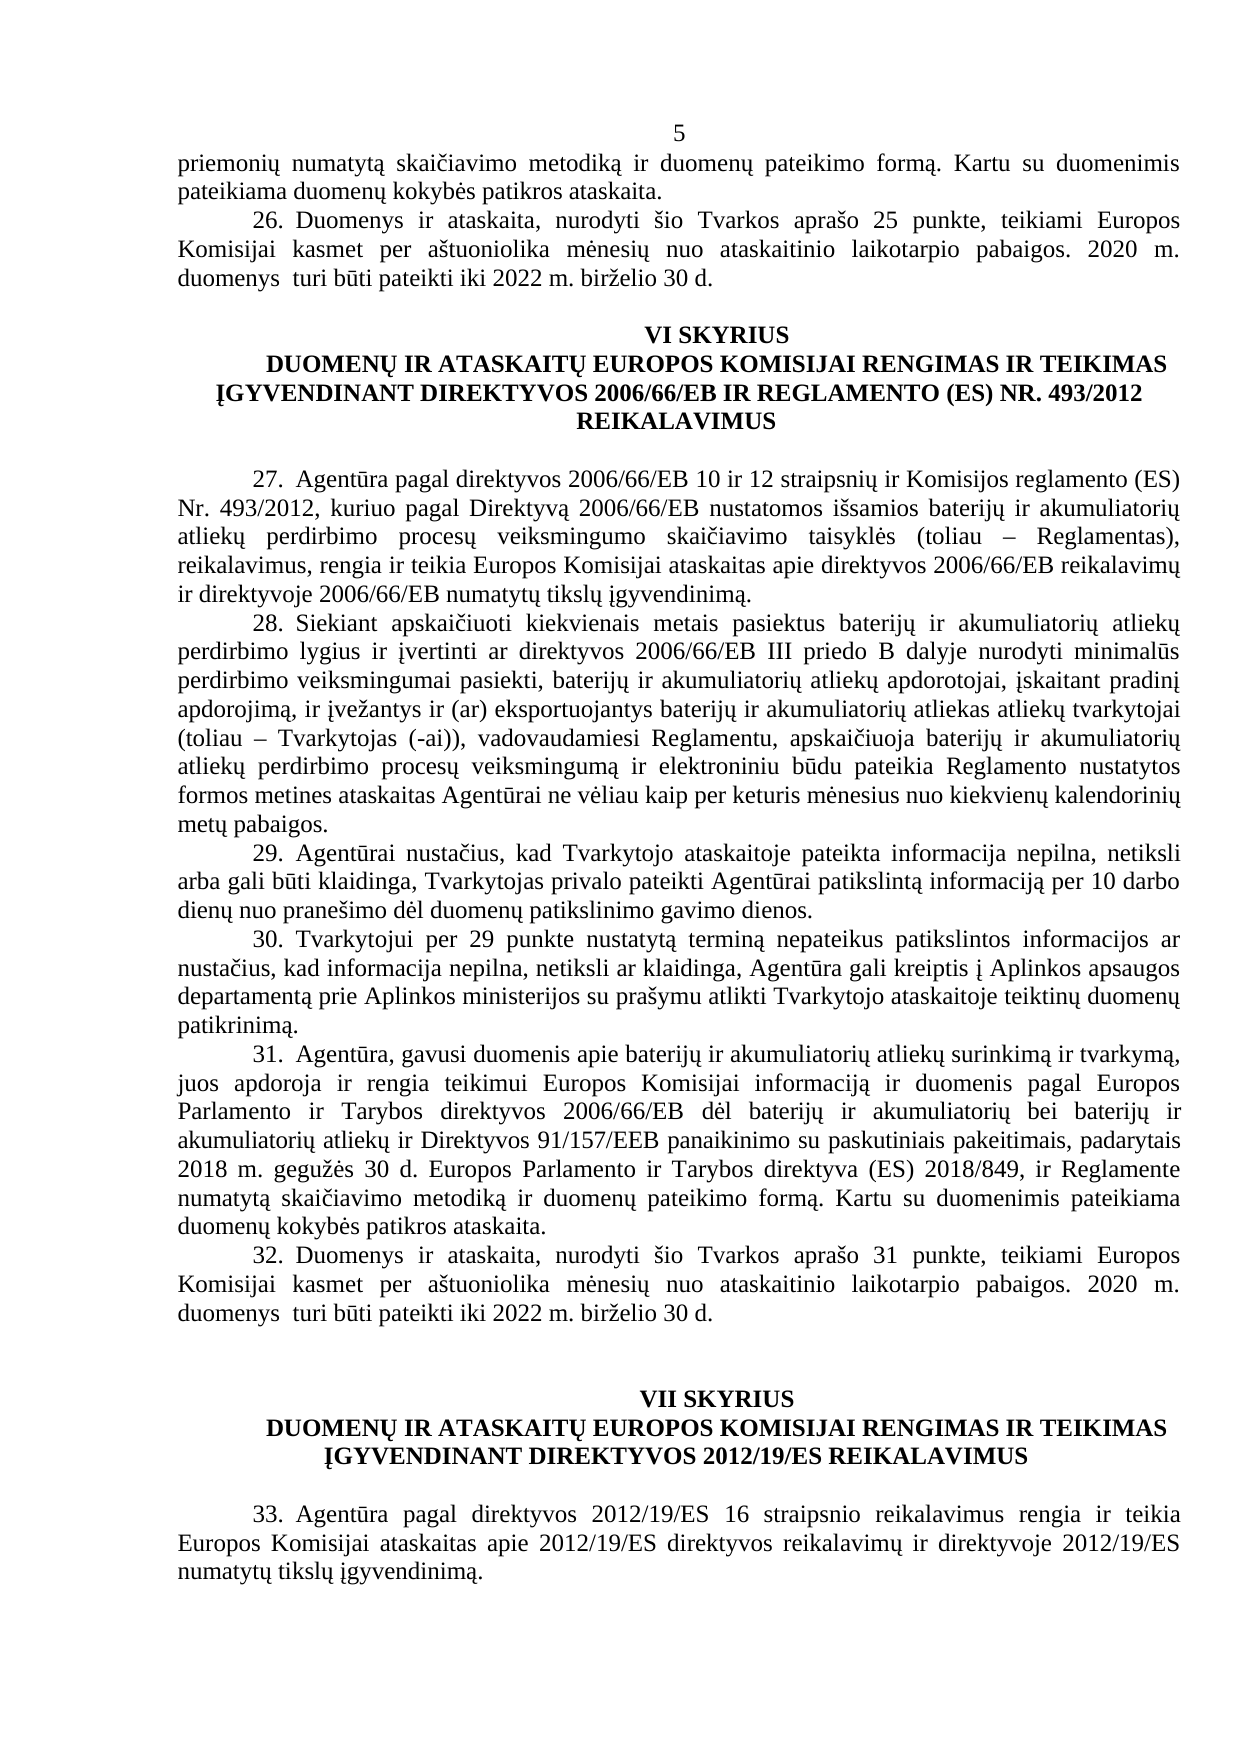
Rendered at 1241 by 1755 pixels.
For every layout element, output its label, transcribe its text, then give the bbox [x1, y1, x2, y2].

text 27. Agentūra pagal direktyvos 2006/66/EB 10 ir 12 straipsnių ir Komisijos reglamento (ES) Nr. 493/2012, kuriuo pagal Direktyvą 2006/66/EB nustatomos išsamios baterijų ir akumuliatorių atliekų perdirbimo procesų veiksmingumo skaičiavimo taisyklės (toliau – Reglamentas), reikalavimus, rengia ir teikia Europos Komisijai ataskaitas apie direktyvos 2006/66/EB reikalavimų ir direktyvoje 2006/66/EB numatytų tikslų įgyvendinimą. [177, 464, 1181, 608]
text 33. Agentūra pagal direktyvos 2012/19/ES 16 straipsnio reikalavimus rengia ir teikia Europos Komisijai ataskaitas apie 2012/19/ES direktyvos reikalavimų ir direktyvoje 2012/19/ES numatytų tikslų įgyvendinimą. [177, 1499, 1181, 1585]
text DUOMENŲ IR ATASKAITŲ EUROPOS KOMISIJAI RENGIMAS IR TEIKIMAS ĮGYVENDINANT DIREKTYVOS 2006/66/EB IR REGLAMENTO (ES) NR. 493/2012 REIKALAVIMUS [177, 349, 1181, 435]
text priemonių numatytą skaičiavimo metodiką ir duomenų pateikimo formą. Kartu su duomenimis pateikiama duomenų kokybės patikros ataskaita. [177, 148, 1181, 205]
text 31. Agentūra, gavusi duomenis apie baterijų ir akumuliatorių atliekų surinkimą ir tvarkymą, juos apdoroja ir rengia teikimui Europos Komisijai informaciją ir duomenis pagal Europos Parlamento ir Tarybos direktyvos 2006/66/EB dėl baterijų ir akumuliatorių bei baterijų ir akumuliatorių atliekų ir Direktyvos 91/157/EEB panaikinimo su paskutiniais pakeitimais, padarytais 2018 m. gegužės 30 d. Europos Parlamento ir Tarybos direktyva (ES) 2018/849, ir Reglamente numatytą skaičiavimo metodiką ir duomenų pateikimo formą. Kartu su duomenimis pateikiama duomenų kokybės patikros ataskaita. [177, 1039, 1181, 1240]
text 28. Siekiant apskaičiuoti kiekvienais metais pasiektus baterijų ir akumuliatorių atliekų perdirbimo lygius ir įvertinti ar direktyvos 2006/66/EB III priedo B dalyje nurodyti minimalūs perdirbimo veiksmingumai pasiekti, baterijų ir akumuliatorių atliekų apdorotojai, įskaitant pradinį apdorojimą, ir įvežantys ir (ar) eksportuojantys baterijų ir akumuliatorių atliekas atliekų tvarkytojai (toliau – Tvarkytojas (-ai)), vadovaudamiesi Reglamentu, apskaičiuoja baterijų ir akumuliatorių atliekų perdirbimo procesų veiksmingumą ir elektroniniu būdu pateikia Reglamento nustatytos formos metines ataskaitas Agentūrai ne vėliau kaip per keturis mėnesius nuo kiekvienų kalendorinių metų pabaigos. [177, 608, 1181, 838]
text 26. Duomenys ir ataskaita, nurodyti šio Tvarkos aprašo 25 punkte, teikiami Europos Komisijai kasmet per aštuoniolika mėnesių nuo ataskaitinio laikotarpio pabaigos. 2020 m. duomenys turi būti pateikti iki 2022 m. birželio 30 d. [177, 205, 1181, 291]
text 32. Duomenys ir ataskaita, nurodyti šio Tvarkos aprašo 31 punkte, teikiami Europos Komisijai kasmet per aštuoniolika mėnesių nuo ataskaitinio laikotarpio pabaigos. 2020 m. duomenys turi būti pateikti iki 2022 m. birželio 30 d. [177, 1240, 1181, 1326]
text 30. Tvarkytojui per 29 punkte nustatytą terminą nepateikus patikslintos informacijos ar nustačius, kad informacija nepilna, netiksli ar klaidinga, Agentūra gali kreiptis į Aplinkos apsaugos departamentą prie Aplinkos ministerijos su prašymu atlikti Tvarkytojo ataskaitoje teiktinų duomenų patikrinimą. [177, 924, 1181, 1039]
text DUOMENŲ IR ATASKAITŲ EUROPOS KOMISIJAI RENGIMAS IR TEIKIMAS ĮGYVENDINANT DIREKTYVOS 2012/19/ES REIKALAVIMUS [177, 1413, 1181, 1470]
text 29. Agentūrai nustačius, kad Tvarkytojo ataskaitoje pateikta informacija nepilna, netiksli arba gali būti klaidinga, Tvarkytojas privalo pateikti Agentūrai patikslintą informaciją per 10 darbo dienų nuo pranešimo dėl duomenų patikslinimo gavimo dienos. [177, 838, 1181, 924]
text VII SKYRIUS [177, 1384, 1181, 1413]
text VI SKYRIUS [177, 320, 1181, 349]
